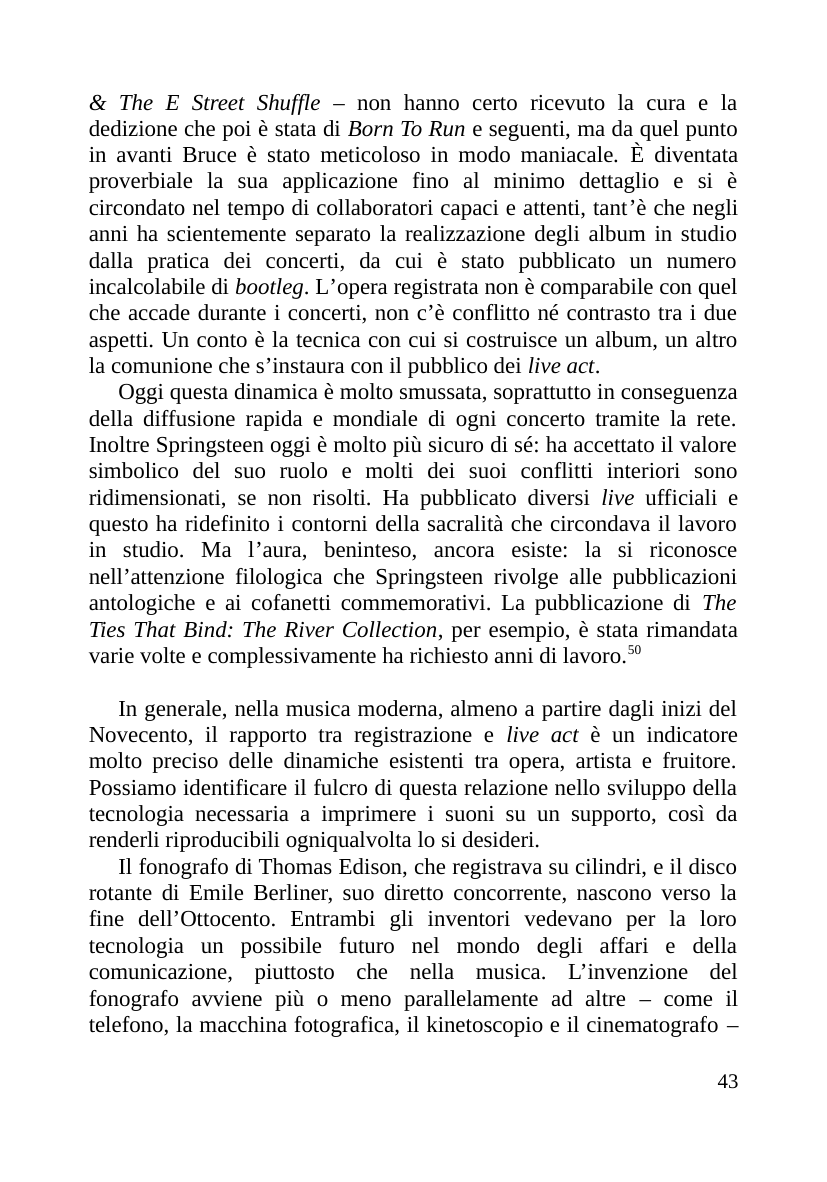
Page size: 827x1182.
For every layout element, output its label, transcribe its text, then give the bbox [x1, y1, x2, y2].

text & The E Street Shuffle – non hanno certo ricevuto la cura e la dedizione che poi è stata di Born To Run e seguenti, ma da quel punto in avanti Bruce è stato meticoloso in modo maniacale. è diventata proverbiale la sua applicazione fino al minimo dettaglio e si è circondato nel tempo di collaboratori capaci e attenti, tant’è che negli anni ha scientemente separato la realizzazione degli album in studio dalla pratica dei concerti, da cui è stato pubblicato un numero incalcolabile di bootleg. L’opera registrata non è comparabile con quel che accade durante i concerti, non c’è conflitto né contrasto tra i due aspetti. Un conto è la tecnica con cui si costruisce un album, un altro la comunione che s’instaura con il pubblico dei live act. [88, 88, 738, 378]
text Il fonografo di Thomas Edison, che registrava su cilindri, e il disco rotante di Emile Berliner, suo diretto concorrente, nascono verso la fine dell’Ottocento. Entrambi gli inventori vedevano per la loro tecnologia un possibile futuro nel mondo degli affari e della comunicazione, piuttosto che nella musica. L’invenzione del fonografo avviene più o meno parallelamente ad altre – come il telefono, la macchina fotografica, il kinetoscopio e il cinematografo – [88, 853, 738, 1037]
text In generale, nella musica moderna, almeno a partire dagli inizi del Novecento, il rapporto tra registrazione e live act è un indicatore molto preciso delle dinamiche esistenti tra opera, artista e fruitore. Possiamo identificare il fulcro di questa relazione nello sviluppo della tecnologia necessaria a imprimere i suoni su un supporto, così da renderli riproducibili ogniqualvolta lo si desideri. [88, 695, 738, 853]
text Oggi questa dinamica è molto smussata, soprattutto in conseguenza della diffusione rapida e mondiale di ogni concerto tramite la rete. Inoltre Springsteen oggi è molto più sicuro di sé: ha accettato il valore simbolico del suo ruolo e molti dei suoi conflitti interiori sono ridimensionati, se non risolti. Ha pubblicato diversi live ufficiali e questo ha ridefinito i contorni della sacralità che circondava il lavoro in studio. Ma l’aura, beninteso, ancora esiste: la si riconosce nell’attenzione filologica che Springsteen rivolge alle pubblicazioni antologiche e ai cofanetti commemorativi. La pubblicazione di The Ties That Bind: The River Collection, per esempio, è stata rimandata varie volte e complessivamente ha richiesto anni di lavoro. [88, 378, 738, 668]
